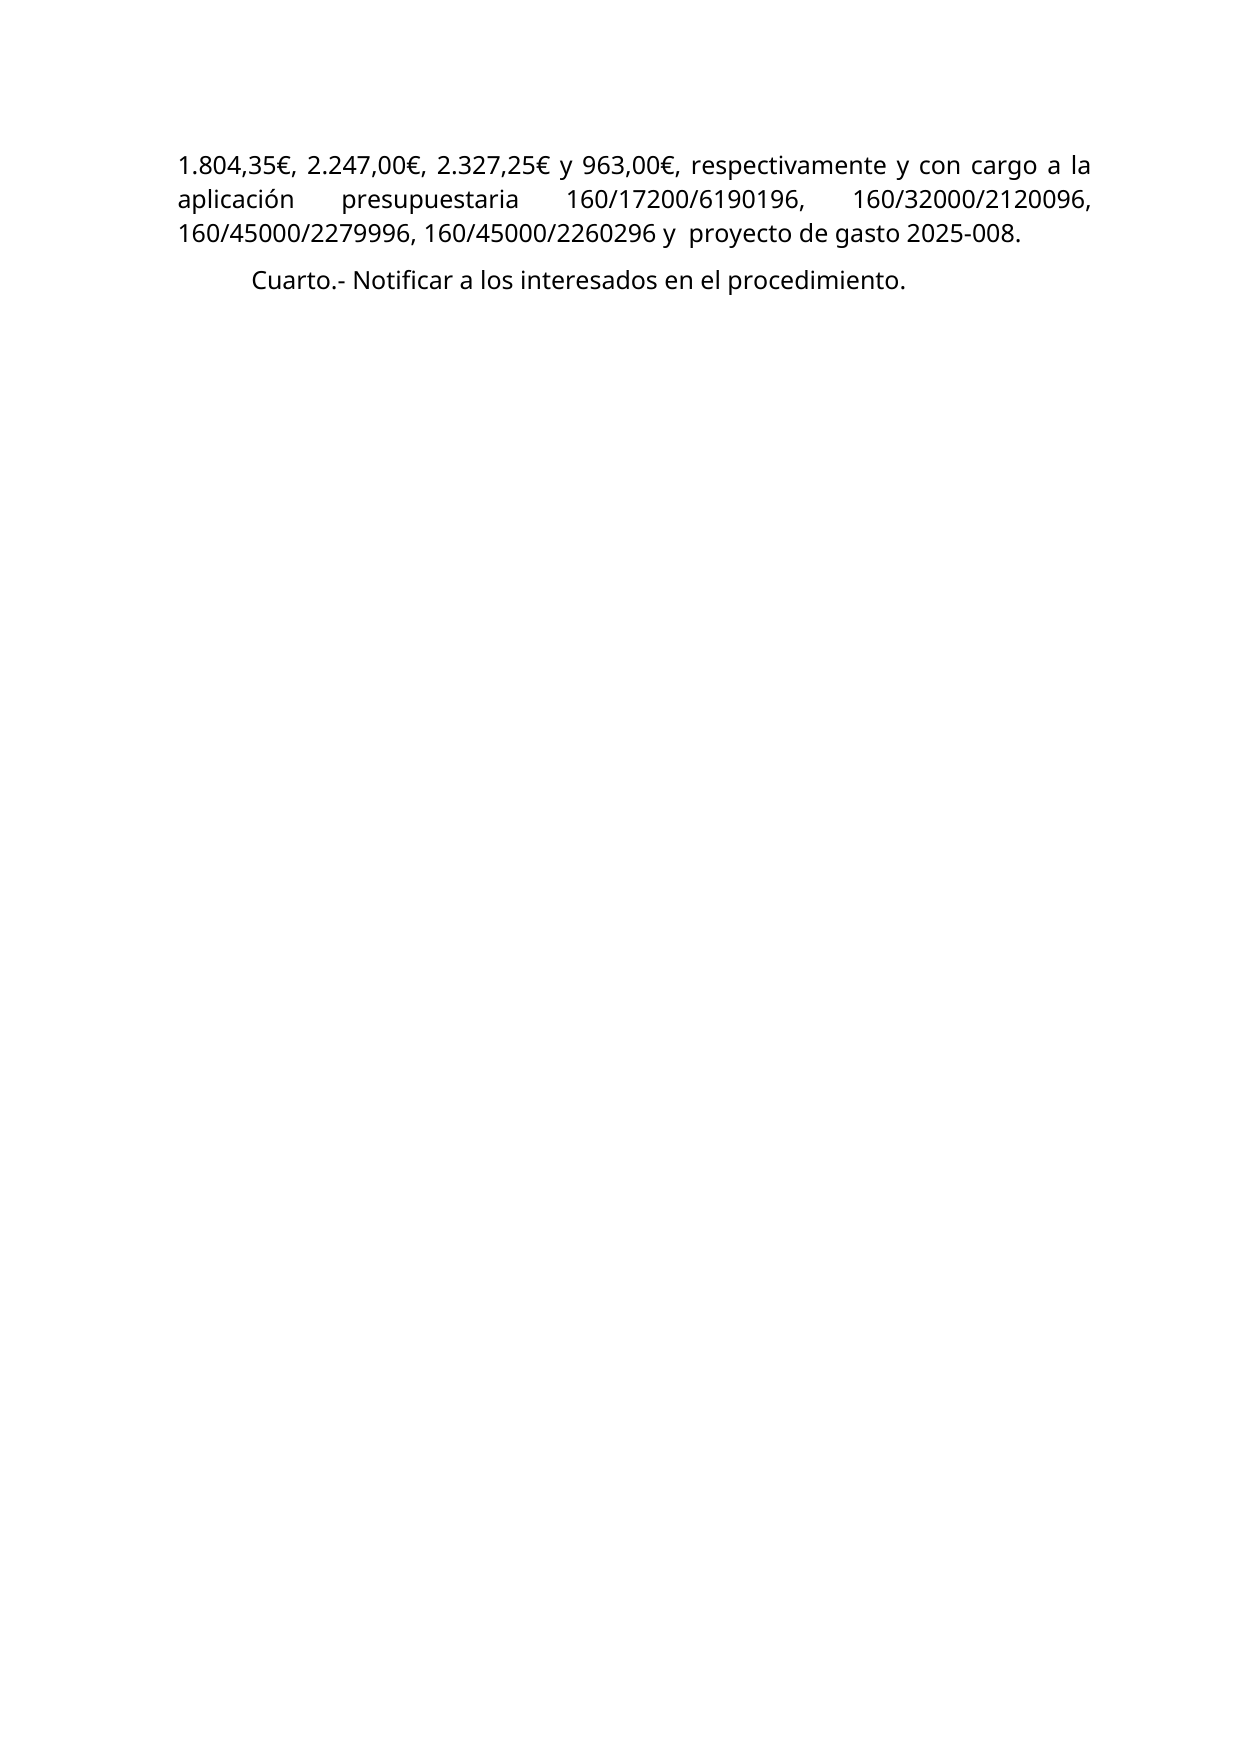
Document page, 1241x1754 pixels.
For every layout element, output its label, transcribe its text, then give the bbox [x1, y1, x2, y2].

text Cuarto.- Notificar a los interesados en el procedimiento. [177, 262, 1093, 296]
text 1.804,35€, 2.247,00€, 2.327,25€ y 963,00€, respectivamente y con cargo a la aplicación presupuestaria 160/17200/6190196, 160/32000/2120096, 160/45000/2279996, 160/45000/2260296 y proyecto de gasto 2025-008. [177, 148, 1093, 250]
